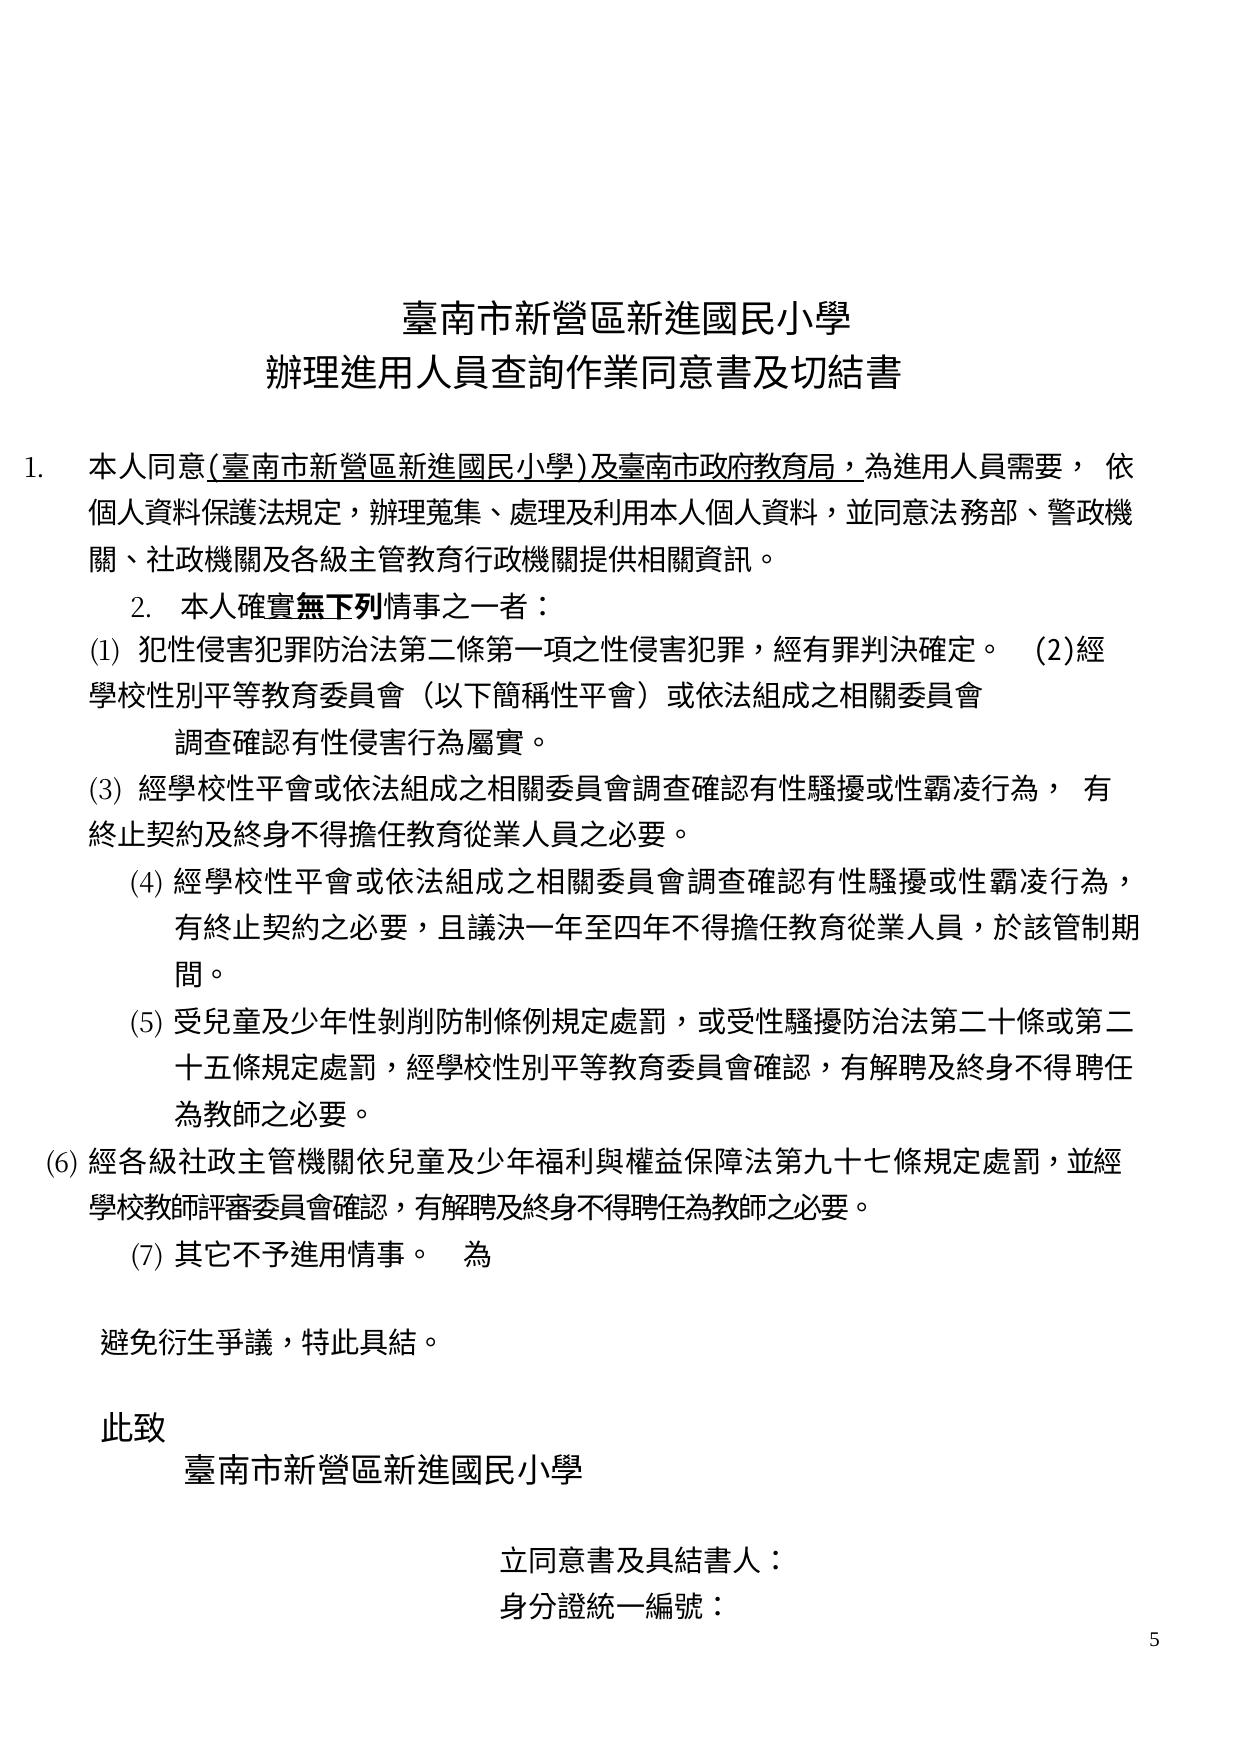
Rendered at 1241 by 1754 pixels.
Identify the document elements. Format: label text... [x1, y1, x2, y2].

list 本人確實無下列情事之一者： [130, 583, 1152, 626]
subtitle 此致 [100, 1407, 1152, 1449]
text 調查確認有性侵害行為屬實。 [174, 719, 1152, 762]
list 經各級社政主管機關依兒童及少年福利與權益保障法第九十七條規定處罰，並經學校教師評審委員會確認，有解聘及終身不得聘任為教師之必要。 [45, 1138, 1134, 1227]
text 立同意書及具結書人： [499, 1537, 1097, 1579]
list 本人同意(臺南市新營區新進國民小學)及臺南市政府教育局，為進用人員需要， 依個人資料保護法規定，辦理蒐集、處理及利用本人個人資料，並同意法務部、警政機關、社政機關及各級主管教育行政機關提供相關資訊。 [24, 443, 1134, 579]
text 身分證統一編號： [499, 1584, 1097, 1626]
list 經學校性平會或依法組成之相關委員會調查確認有性騷擾或性霸凌行為， 有終止契約及終身不得擔任教育從業人員之必要。 [89, 765, 1141, 854]
list 受兒童及少年性剝削防制條例規定處罰，或受性騷擾防治法第二十條或第二十五條規定處罰，經學校性別平等教育委員會確認，有解聘及終身不得聘任為教師之必要。 [129, 998, 1134, 1133]
subtitle 臺南市新營區新進國民小學 [100, 1449, 1152, 1490]
list 犯性侵害犯罪防治法第二條第一項之性侵害犯罪，經有罪判決確定。 (2)經學校性別平等教育委員會（以下簡稱性平會）或依法組成之相關委員會 [89, 626, 1134, 715]
list 經學校性平會或依法組成之相關委員會調查確認有性騷擾或性霸凌行為， 有終止契約之必要，且議決一年至四年不得擔任教育從業人員，於該管制期間。 [129, 858, 1141, 994]
text 臺南市新營區新進國民小學 [227, 289, 1007, 343]
text 辦理進用人員查詢作業同意書及切結書 [227, 343, 1007, 397]
list 其它不予進用情事。 為避免衍生爭議，特此具結。 [100, 1231, 509, 1361]
